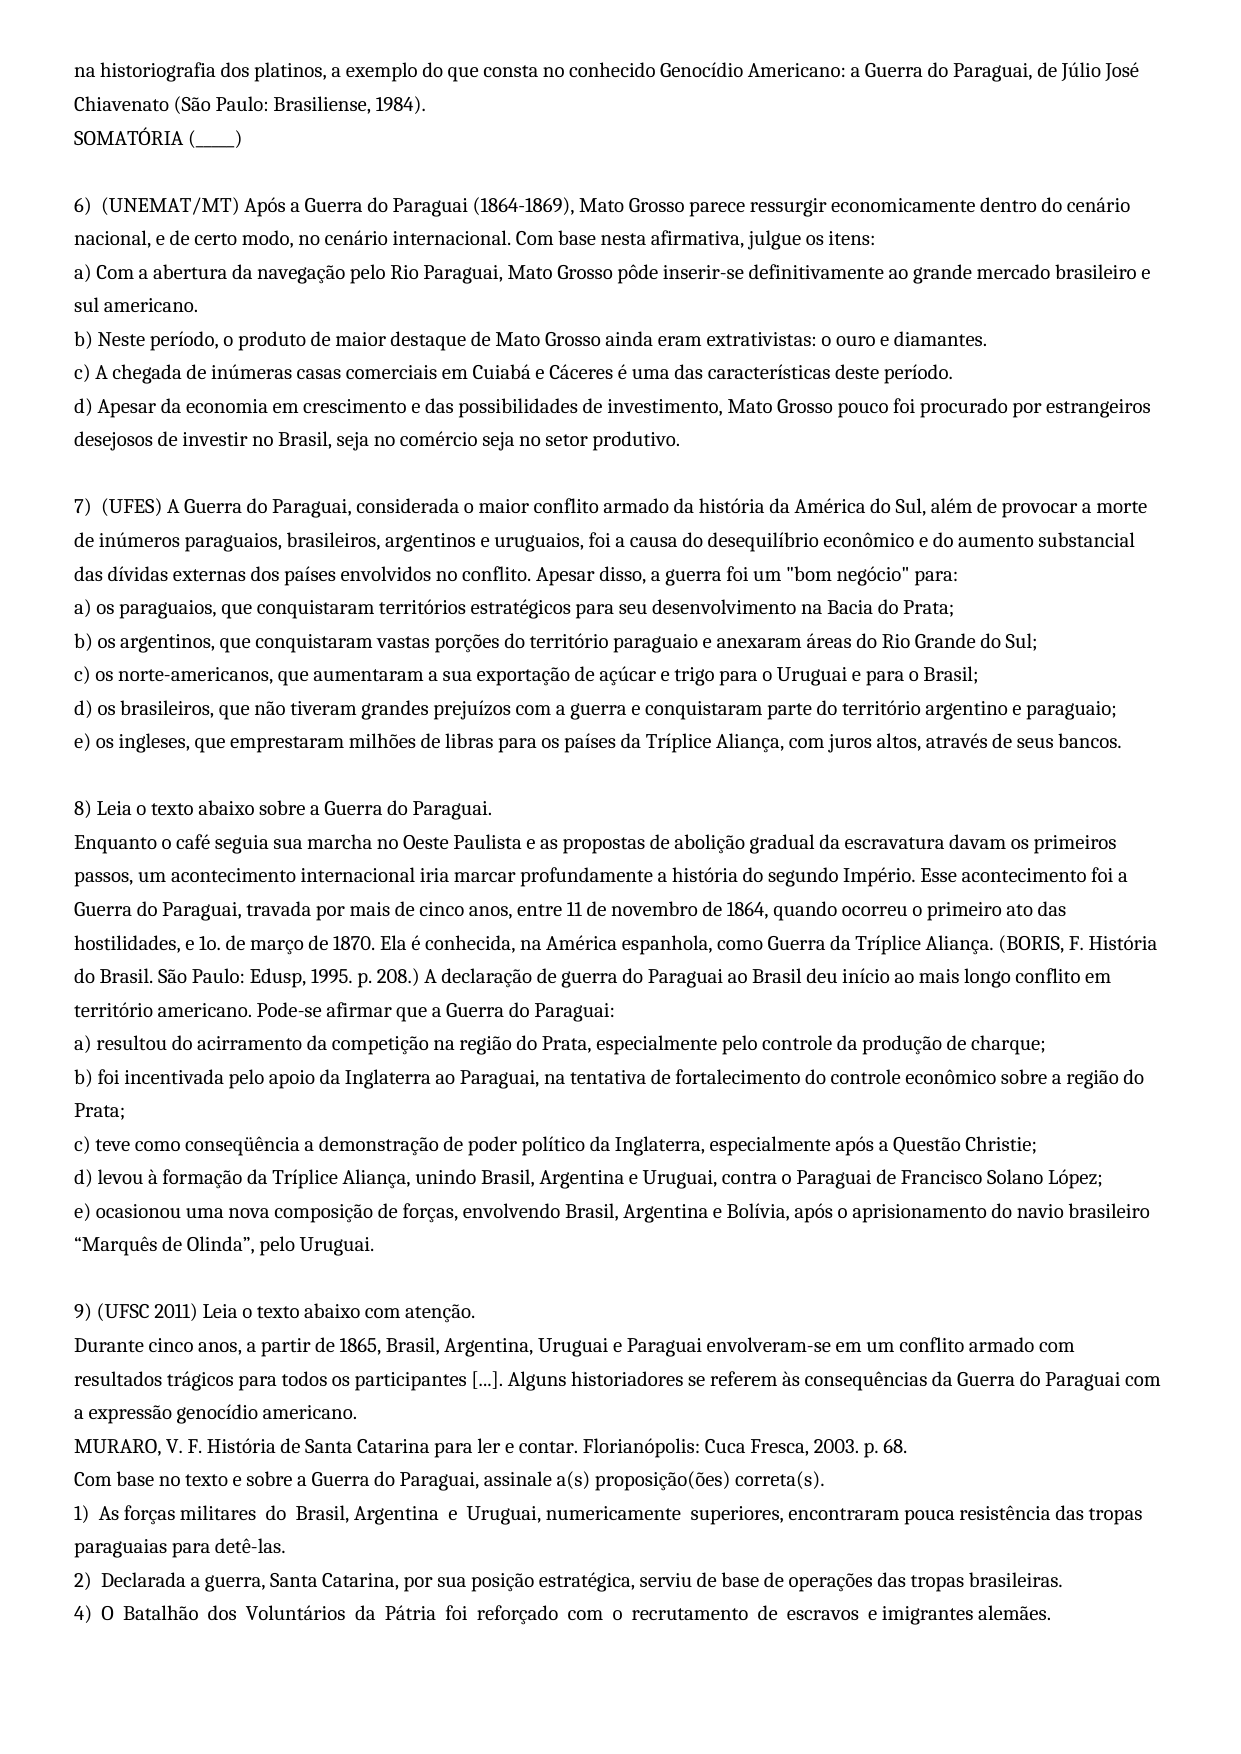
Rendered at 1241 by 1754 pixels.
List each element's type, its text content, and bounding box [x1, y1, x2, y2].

text 8) Leia o texto abaixo sobre a Guerra do Paraguai. Enquanto o café seguia sua marcha no Oeste Paulista e as propostas de abolição gradual da escravatura davam os primeiros passos, um acontecimento internacional iria marcar profundamente a história do segundo Império. Esse acontecimento foi a Guerra do Paraguai, travada por mais de cinco anos, entre 11 de novembro de 1864, quando ocorreu o primeiro ato das hostilidades, e 1o. de março de 1870. Ela é conhecida, na América espanhola, como Guerra da Tríplice Aliança. (BORIS, F. História do Brasil. São Paulo: Edusp, 1995. p. 208.) A declaração de guerra do Paraguai ao Brasil deu início ao mais longo conflito em território americano. Pode-se afirmar que a Guerra do Paraguai: a) resultou do acirramento da competição na região do Prata, especialmente pelo controle da produção de charque; b) foi incentivada pelo apoio da Inglaterra ao Paraguai, na tentativa de fortalecimento do controle econômico sobre a região do Prata; c) teve como conseqüência a demonstração de poder político da Inglaterra, especialmente após a Questão Christie; d) levou à formação da Tríplice Aliança, unindo Brasil, Argentina e Uruguai, contra o Paraguai de Francisco Solano López; e) ocasionou uma nova composição de forças, envolvendo Brasil, Argentina e Bolívia, após o aprisionamento do navio brasileiro “Marquês de Olinda”, pelo Uruguai. 9) (UFSC 2011) Leia o texto abaixo com atenção. Durante cinco anos, a partir de 1865, Brasil, Argentina, Uruguai e Paraguai envolveram-se em um conflito armado com resultados trágicos para todos os participantes [...]. Alguns historiadores se referem às consequências da Guerra do Paraguai com a expressão genocídio americano. MURARO, V. F. História de Santa Catarina para ler e contar. Florianópolis: Cuca Fresca, 2003. p. 68. Com base no texto e sobre a Guerra do Paraguai, assinale a(s) proposição(ões) correta(s). 1) As forças militares do Brasil, Argentina e Uruguai, numericamente superiores, encontraram pouca resistência das tropas paraguaias para detê-las. 2) Declarada a guerra, Santa Catarina, por sua posição estratégica, serviu de base de operações das tropas brasileiras. 4) O Batalhão dos Voluntários da Pátria foi reforçado com o recrutamento de escravos e imigrantes alemães. [74, 797, 1167, 1626]
text na historiografia dos platinos, a exemplo do que consta no conhecido Genocídio Americano: a Guerra do Paraguai, de Júlio José Chiavenato (São Paulo: Brasiliense, 1984). SOMATÓRIA (_____) 6) (UNEMAT/MT) Após a Guerra do Paraguai (1864-1869), Mato Grosso parece ressurgir economicamente dentro do cenário nacional, e de certo modo, no cenário internacional. Com base nesta afirmativa, julgue os itens: a) Com a abertura da navegação pelo Rio Paraguai, Mato Grosso pôde inserir-se definitivamente ao grande mercado brasileiro e sul americano. b) Neste período, o produto de maior destaque de Mato Grosso ainda eram extrativistas: o ouro e diamantes. c) A chegada de inúmeras casas comerciais em Cuiabá e Cáceres é uma das características deste período. d) Apesar da economia em crescimento e das possibilidades de investimento, Mato Grosso pouco foi procurado por estrangeiros desejosos de investir no Brasil, seja no comércio seja no setor produtivo. 7) (UFES) A Guerra do Paraguai, considerada o maior conflito armado da história da América do Sul, além de provocar a morte de inúmeros paraguaios, brasileiros, argentinos e uruguaios, foi a causa do desequilíbrio econômico e do aumento substancial das dívidas externas dos países envolvidos no conflito. Apesar disso, a guerra foi um "bom negócio" para: a) os paraguaios, que conquistaram territórios estratégicos para seu desenvolvimento na Bacia do Prata; b) os argentinos, que conquistaram vastas porções do território paraguaio e anexaram áreas do Rio Grande do Sul; c) os norte-americanos, que aumentaram a sua exportação de açúcar e trigo para o Uruguai e para o Brasil; d) os brasileiros, que não tiveram grandes prejuízos com a guerra e conquistaram parte do território argentino e paraguaio; e) os ingleses, que emprestaram milhões de libras para os países da Tríplice Aliança, com juros altos, através de seus bancos. [74, 59, 1167, 754]
